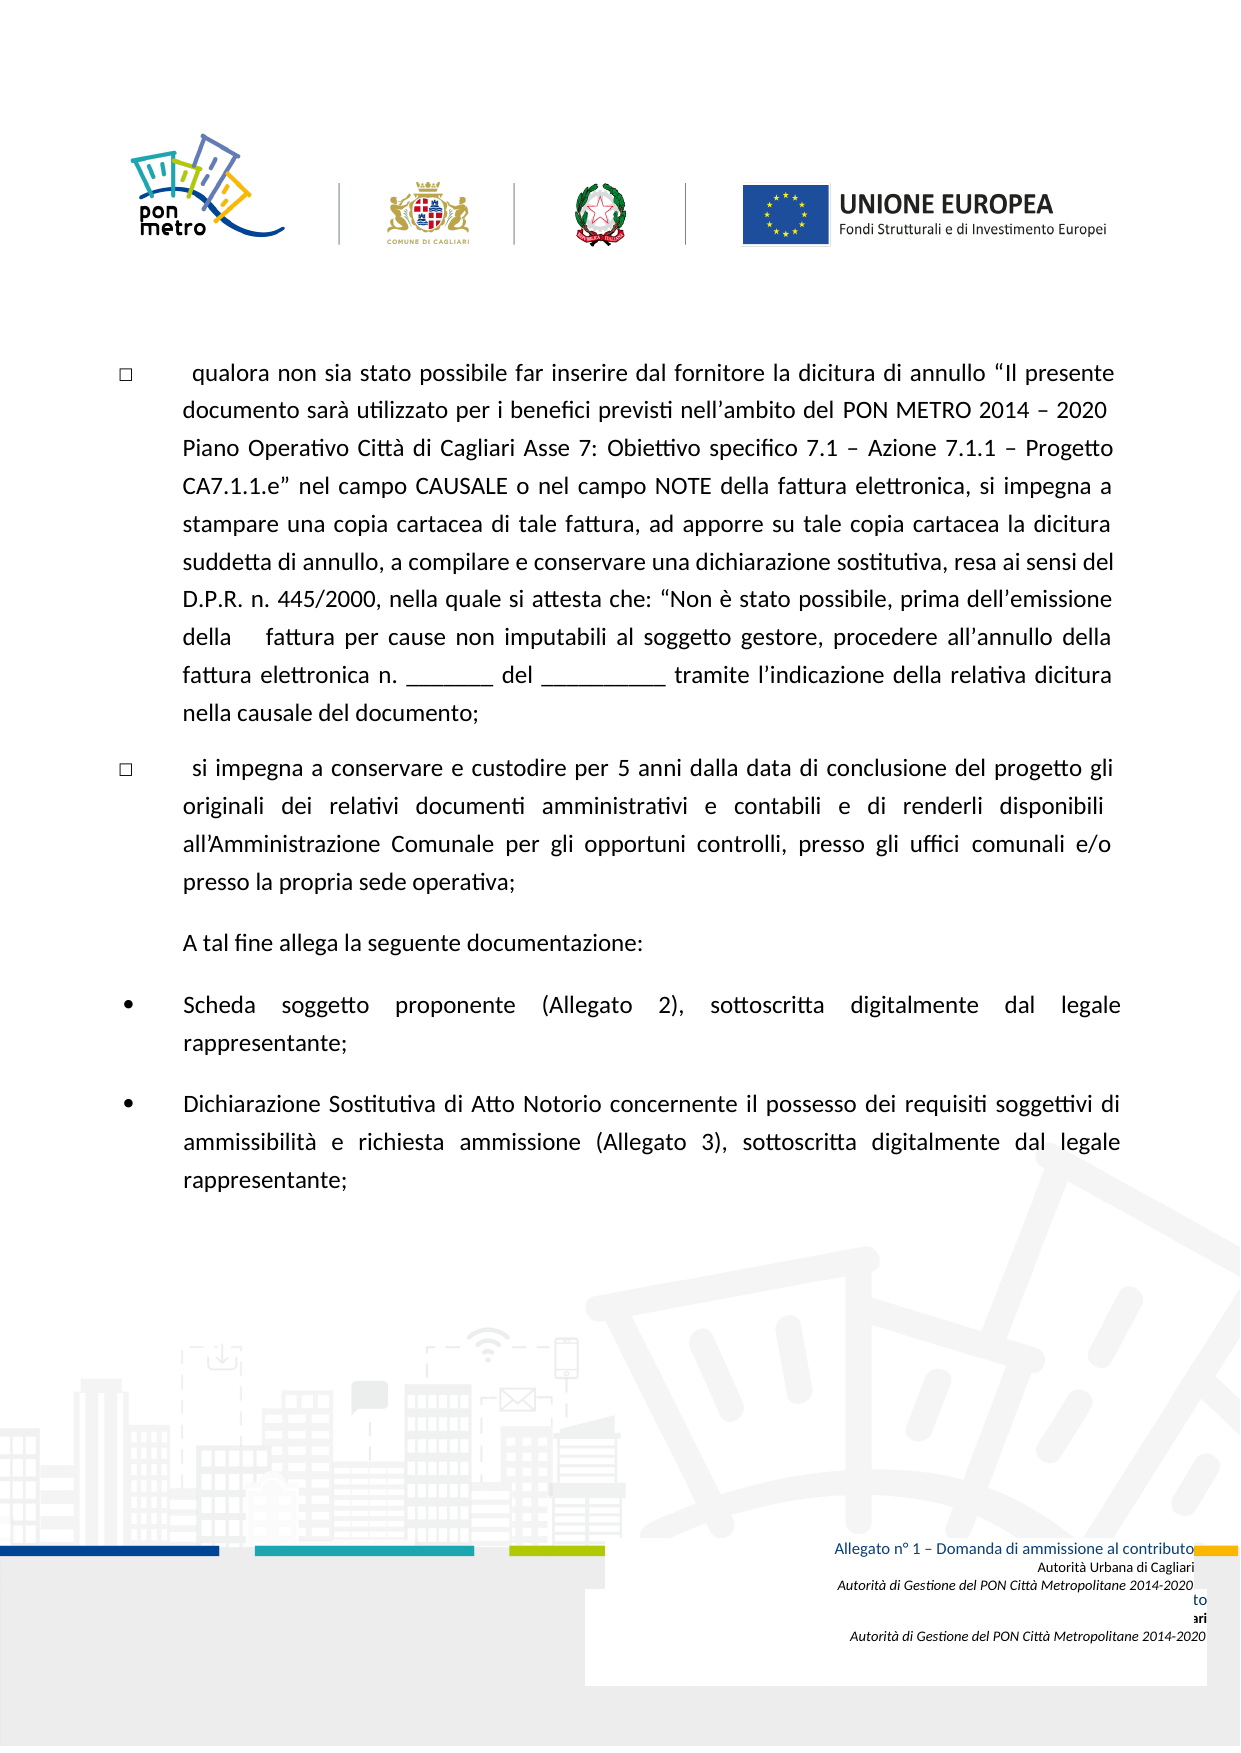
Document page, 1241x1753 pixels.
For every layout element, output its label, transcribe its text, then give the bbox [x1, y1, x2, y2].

list Dichiarazione Sostitutiva di Atto Notorio concernente il possesso dei requisiti soggettivi di ammissibilità e richiesta ammissione (Allegato 3), sottoscritta digitalmente dal legale rappresentante; [124, 1082, 1122, 1196]
text ☐ si impegna a conservare e custodire per 5 anni dalla data di conclusione del progetto gli originali dei relativi documenti amministrativi e contabili e di renderli disponibili all’Amministrazione Comunale per gli opportuni controlli, presso gli uffici comunali e/o presso la propria sede operativa; [118, 747, 1122, 898]
text ☐ qualora non sia stato possibile far inserire dal fornitore la dicitura di annullo “Il presente documento sarà utilizzato per i benefici previsti nell’ambito del PON METRO 2014 – 2020 Piano Operativo Città di Cagliari Asse 7: Obiettivo specifico 7.1 – Azione 7.1.1 – Progetto CA7.1.1.e” nel campo CAUSALE o nel campo NOTE della fattura elettronica, si impegna a stampare una copia cartacea di tale fattura, ad apporre su tale copia cartacea la dicitura suddetta di annullo, a compilare e conservare una dichiarazione sostitutiva, resa ai sensi del D.P.R. n. 445/2000, nella quale si attesta che: “Non è stato possibile, prima dell’emissione della fattura per cause non imputabili al soggetto gestore, procedere all’annullo della fattura elettronica n. _______ del __________ tramite l’indicazione della relativa dicitura nella causale del documento; [118, 351, 1122, 729]
list Scheda soggetto proponente (Allegato 2), sottoscritta digitalmente dal legale rappresentante; [124, 983, 1122, 1059]
text Autorità di Gestione del PON Città Metropolitane 2014-2020 [585, 1627, 1207, 1645]
text A tal fine allega la seguente documentazione: [118, 922, 1122, 959]
